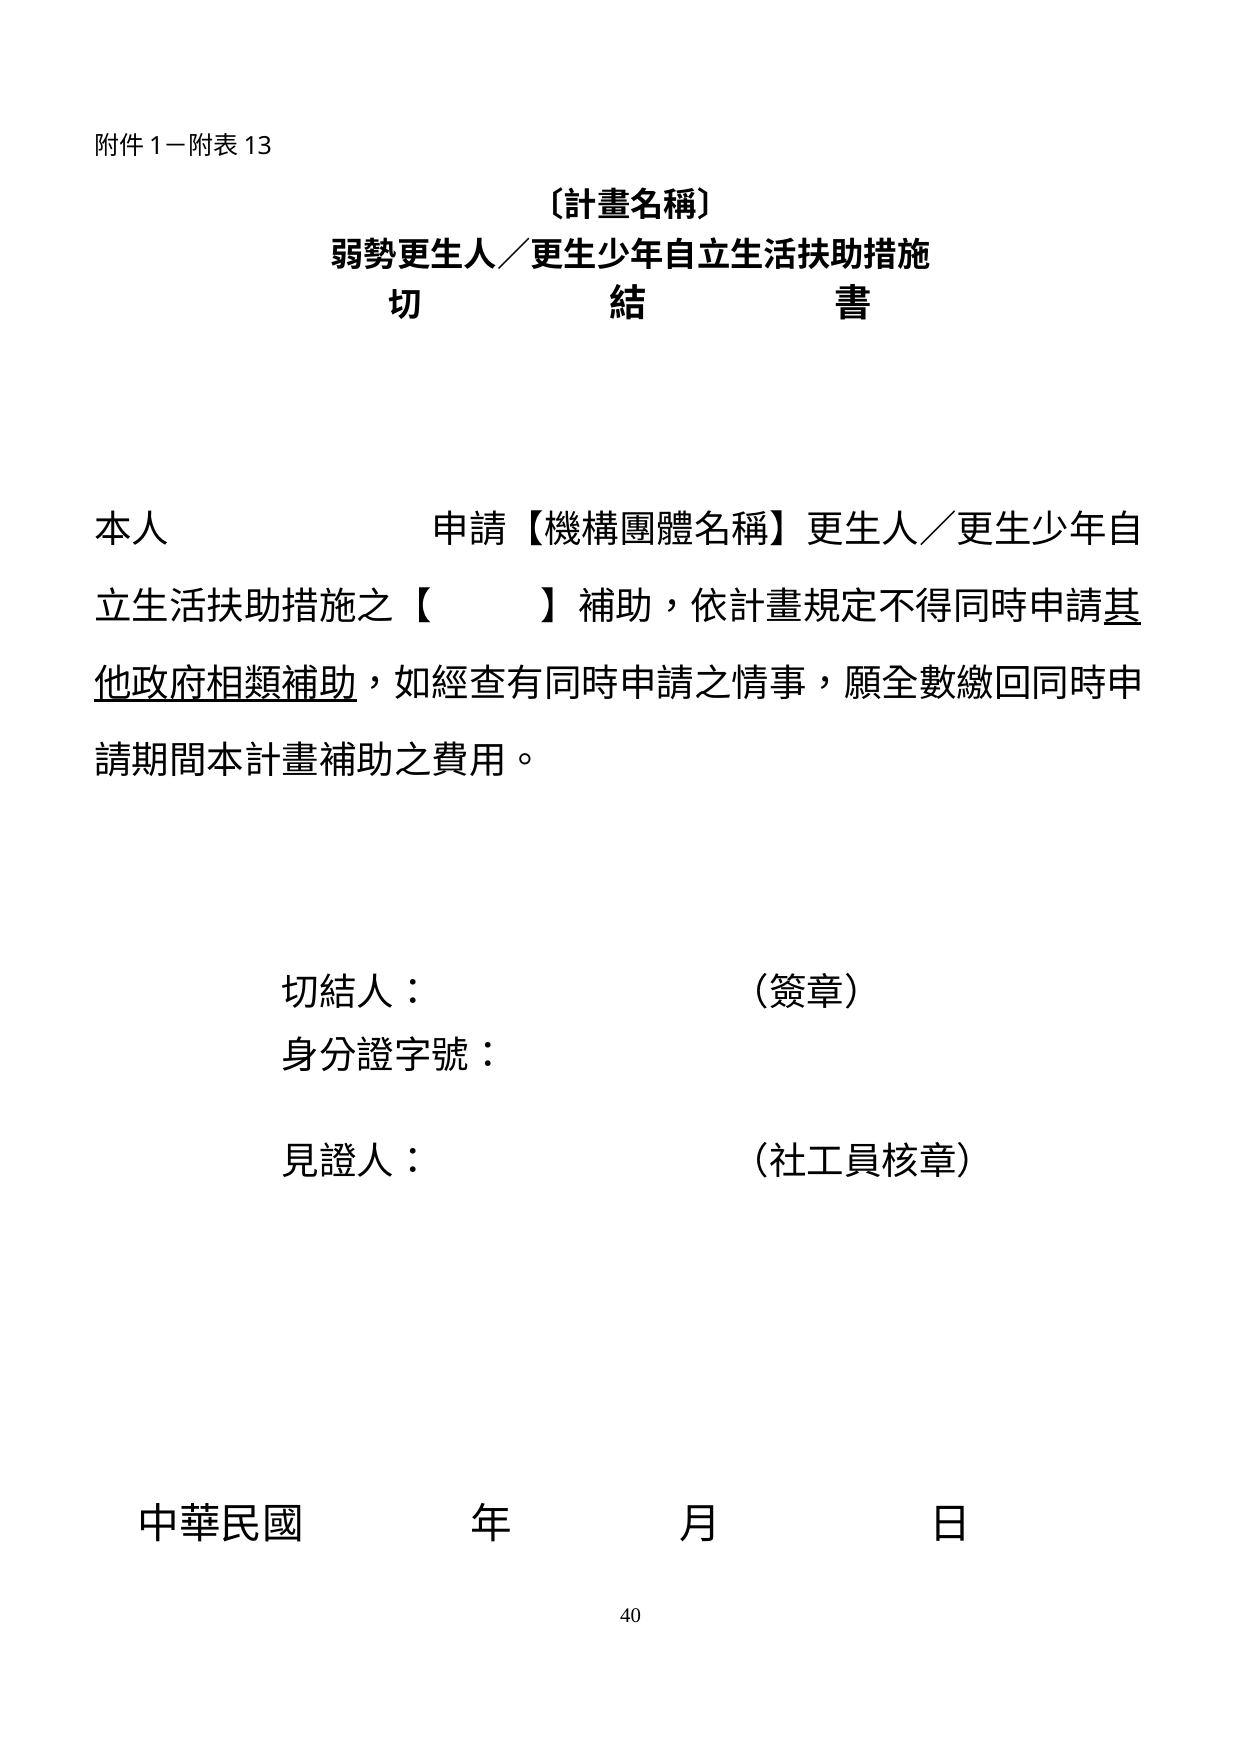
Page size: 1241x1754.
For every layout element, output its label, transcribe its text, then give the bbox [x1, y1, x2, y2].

text 附件1－附表13 [94, 118, 1167, 164]
text 切結人： （簽章） [94, 956, 1167, 1018]
text 切 結 書 [94, 276, 1167, 326]
text 〔計畫名稱〕 [94, 176, 1167, 226]
text 見證人： （社工員核章） [94, 1133, 1167, 1185]
text 身分證字號： [94, 1018, 1167, 1081]
text 本人 申請【機構團體名稱】更生人／更生少年自立生活扶助措施之【 】補助，依計畫規定不得同時申請其他政府相類補助，如經查有同時申請之情事，願全數繳回同時申請期間本計畫補助之費用。 [94, 481, 1167, 789]
text 弱勢更生人／更生少年自立生活扶助措施 [94, 226, 1167, 276]
text 中華民國 年 月 日 [94, 1497, 1167, 1549]
